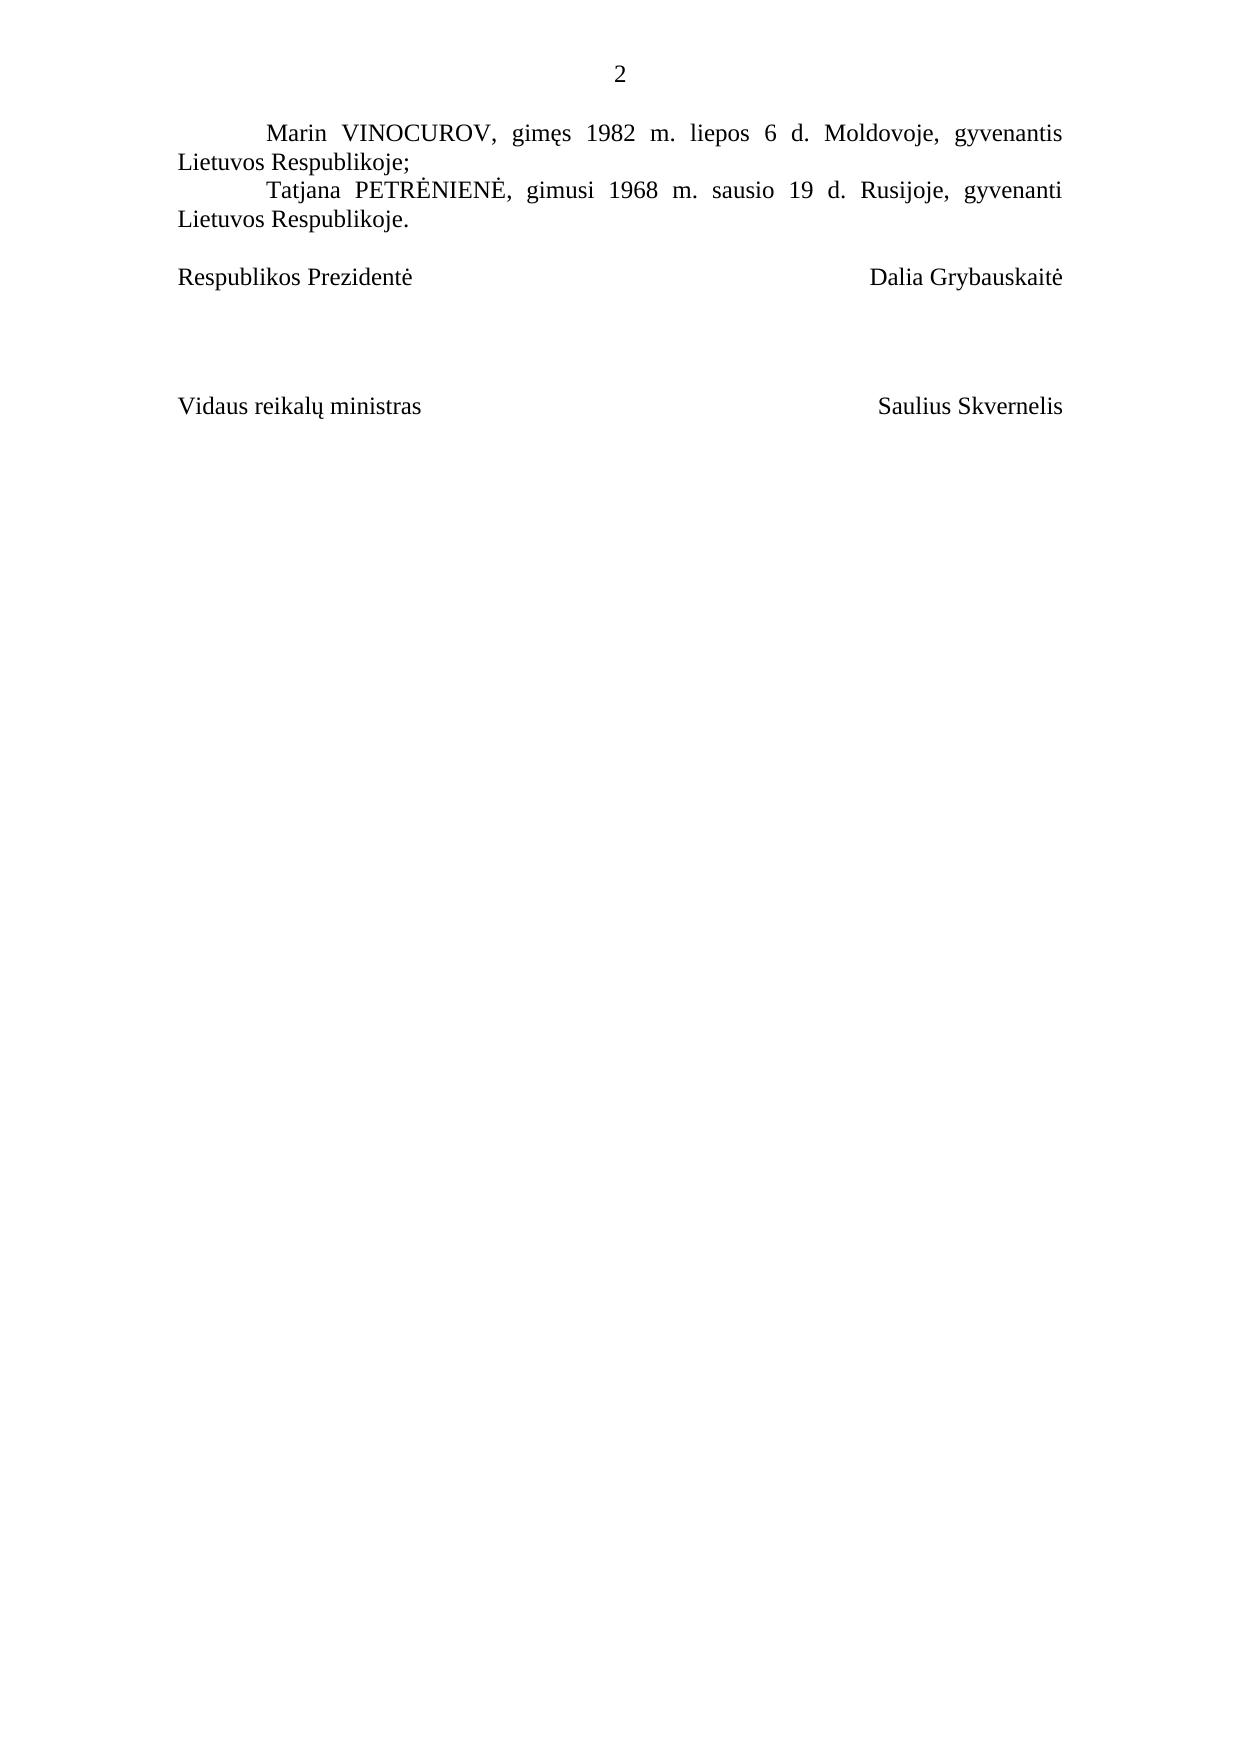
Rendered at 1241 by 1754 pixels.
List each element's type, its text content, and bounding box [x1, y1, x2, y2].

text Marin VINOCUROV, gimęs 1982 m. liepos 6 d. Moldovoje, gyvenantis Lietuvos Respublikoje; [177, 118, 1063, 176]
text Respublikos Prezidentė Dalia Grybauskaitė [177, 262, 1063, 291]
text Tatjana PETRĖNIENĖ, gimusi 1968 m. sausio 19 d. Rusijoje, gyvenanti Lietuvos Respublikoje. [177, 176, 1063, 233]
text Vidaus reikalų ministras Saulius Skvernelis [177, 391, 1063, 420]
